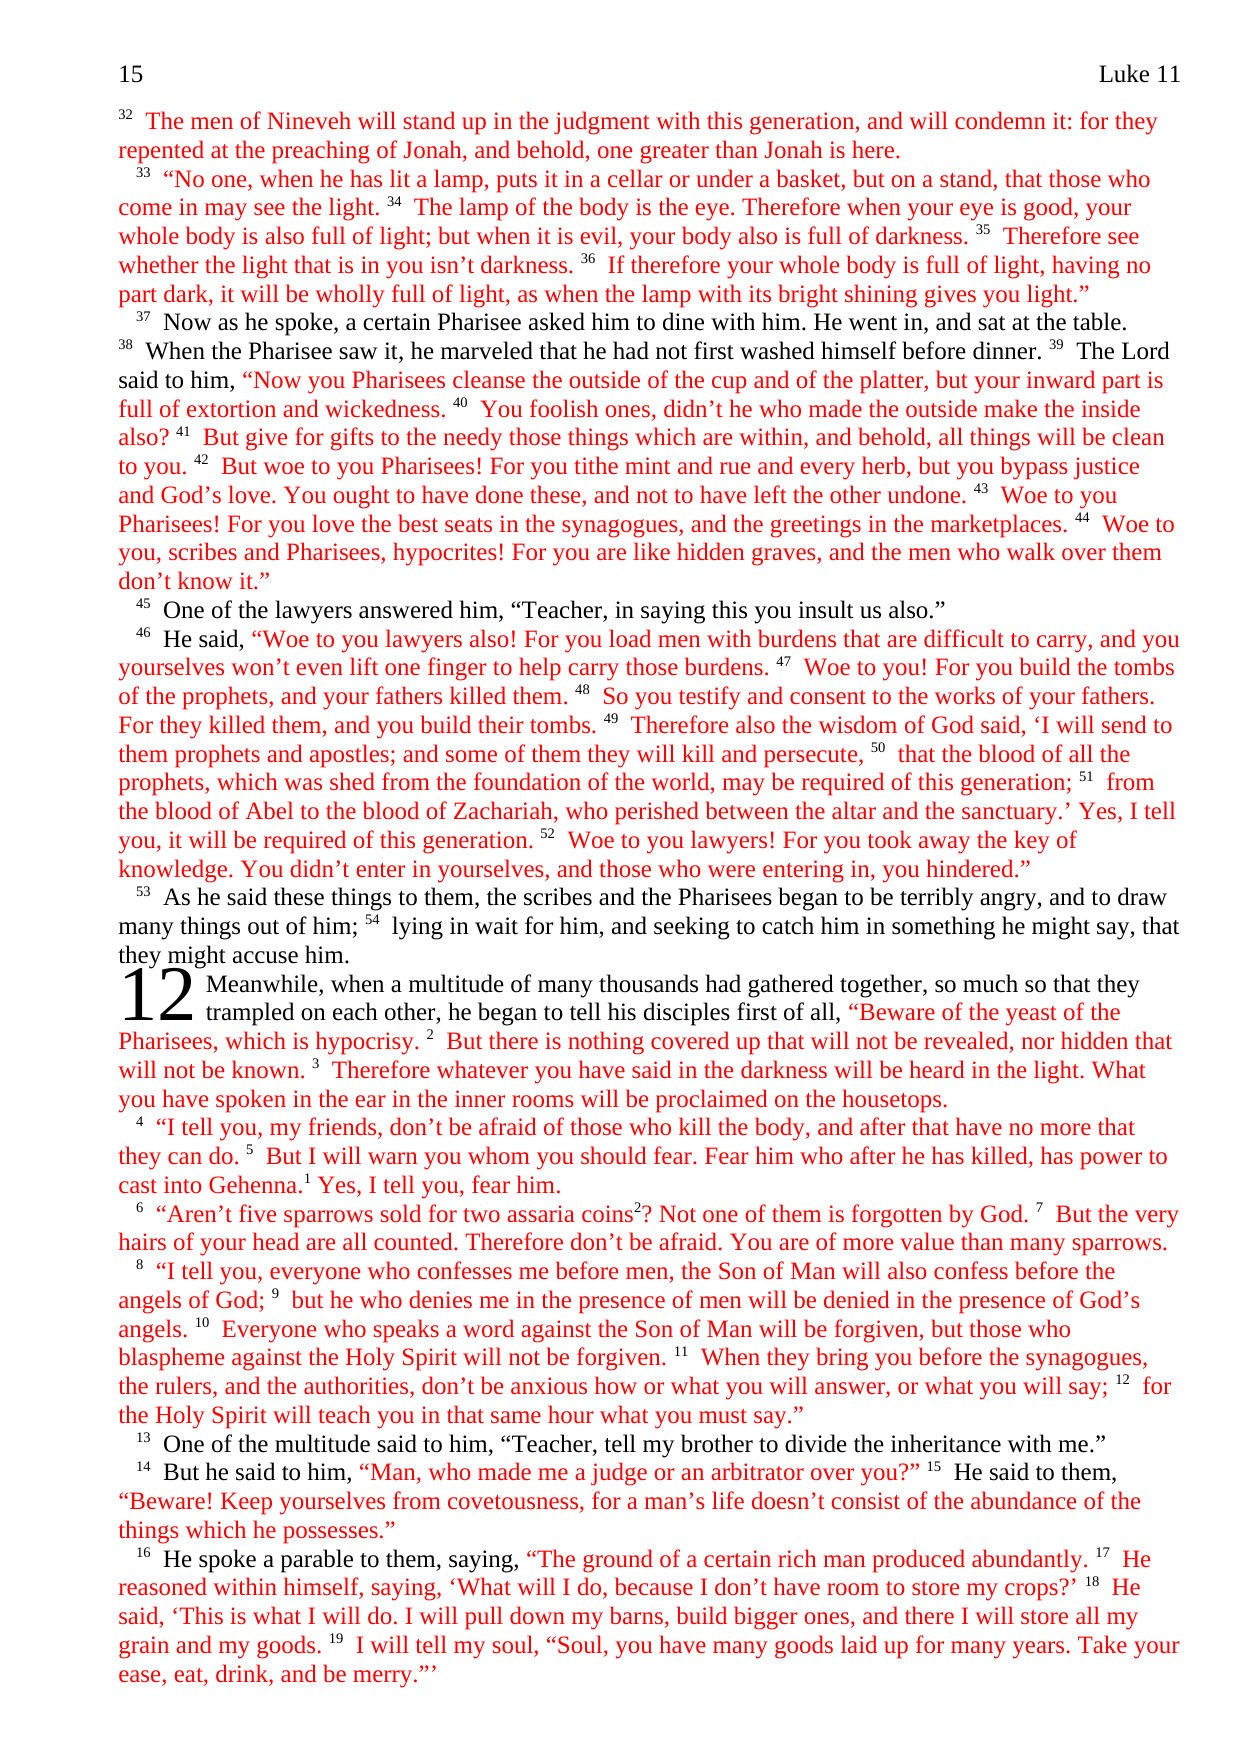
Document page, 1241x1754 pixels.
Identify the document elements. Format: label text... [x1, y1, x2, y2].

text 46 He said, “Woe to you lawyers also! For you load men with burdens that are difficult to carry, and you yourselves won’t even lift one finger to help carry those burdens. 47 Woe to you! For you build the tombs of the prophets, and your fathers killed them. 48 So you testify and consent to the works of your fathers. For they killed them, and you build their tombs. 49 Therefore also the wisdom of God said, ‘I will send to them prophets and apostles; and some of them they will kill and persecute, 50 that the blood of all the prophets, which was shed from the foundation of the world, may be required of this generation; 51 from the blood of Abel to the blood of Zachariah, who perished between the altar and the sanctuary.’ Yes, I tell you, it will be required of this generation. 52 Woe to you lawyers! For you took away the key of knowledge. You didn’t enter in yourselves, and those who were entering in, you hindered.” [118, 624, 1181, 882]
text 8 “I tell you, everyone who confesses me before men, the Son of Man will also confess before the angels of God; 9 but he who denies me in the presence of men will be denied in the presence of God’s angels. 10 Everyone who speaks a word against the Son of Man will be forgiven, but those who blaspheme against the Holy Spirit will not be forgiven. 11 When they bring you before the synagogues, the rulers, and the authorities, don’t be anxious how or what you will answer, or what you will say; 12 for the Holy Spirit will teach you in that same hour what you must say.” [118, 1256, 1181, 1429]
text 37 Now as he spoke, a certain Pharisee asked him to dine with him. He went in, and sat at the table. 38 When the Pharisee saw it, he marveled that he had not first washed himself before dinner. 39 The Lord said to him, “Now you Pharisees cleanse the outside of the cup and of the platter, but your inward part is full of extortion and wickedness. 40 You foolish ones, didn’t he who made the outside make the inside also? 41 But give for gifts to the needy those things which are within, and behold, all things will be clean to you. 42 But woe to you Pharisees! For you tithe mint and rue and every herb, but you bypass justice and God’s love. You ought to have done these, and not to have left the other undone. 43 Woe to you Pharisees! For you love the best seats in the synagogues, and the greetings in the marketplaces. 44 Woe to you, scribes and Pharisees, hypocrites! For you are like hidden graves, and the men who walk over them don’t know it.” [118, 307, 1181, 595]
text 4 “I tell you, my friends, don’t be afraid of those who kill the body, and after that have no more that they can do. 5 But I will warn you whom you should fear. Fear him who after he has killed, has power to cast into Gehenna.1 Yes, I tell you, fear him. [118, 1112, 1181, 1199]
text 6 “Aren’t five sparrows sold for two assaria coins2? Not one of them is forgotten by God. 7 But the very hairs of your head are all counted. Therefore don’t be afraid. You are of more value than many sparrows. [118, 1199, 1181, 1256]
text 12Meanwhile, when a multitude of many thousands had gathered together, so much so that they trampled on each other, he began to tell his disciples first of all, “Beware of the yeast of the Pharisees, which is hypocrisy. 2 But there is nothing covered up that will not be revealed, nor hidden that will not be known. 3 Therefore whatever you have said in the darkness will be heard in the light. What you have spoken in the ear in the inner rooms will be proclaimed on the housetops. [118, 969, 1181, 1112]
text 13 One of the multitude said to him, “Teacher, tell my brother to divide the inheritance with me.” [118, 1429, 1181, 1457]
text 45 One of the lawyers answered him, “Teacher, in saying this you insult us also.” [118, 595, 1181, 624]
text 16 He spoke a parable to them, saying, “The ground of a certain rich man produced abundantly. 17 He reasoned within himself, saying, ‘What will I do, because I don’t have room to store my crops?’ 18 He said, ‘This is what I will do. I will pull down my barns, build bigger ones, and there I will store all my grain and my goods. 19 I will tell my soul, “Soul, you have many goods laid up for many years. Take your ease, eat, drink, and be merry.”’ [118, 1544, 1181, 1687]
text 32 The men of Nineveh will stand up in the judgment with this generation, and will condemn it: for they repented at the preaching of Jonah, and behold, one greater than Jonah is here. [118, 106, 1181, 164]
text 53 As he said these things to them, the scribes and the Pharisees began to be terribly angry, and to draw many things out of him; 54 lying in wait for him, and seeking to catch him in something he might say, that they might accuse him. [118, 882, 1181, 969]
text 33 “No one, when he has lit a lamp, puts it in a cellar or under a basket, but on a stand, that those who come in may see the light. 34 The lamp of the body is the eye. Therefore when your eye is good, your whole body is also full of light; but when it is evil, your body also is full of darkness. 35 Therefore see whether the light that is in you isn’t darkness. 36 If therefore your whole body is full of light, having no part dark, it will be wholly full of light, as when the lamp with its bright shining gives you light.” [118, 164, 1181, 307]
text 14 But he said to him, “Man, who made me a judge or an arbitrator over you?” 15 He said to them, “Beware! Keep yourselves from covetousness, for a man’s life doesn’t consist of the abundance of the things which he possesses.” [118, 1457, 1181, 1544]
